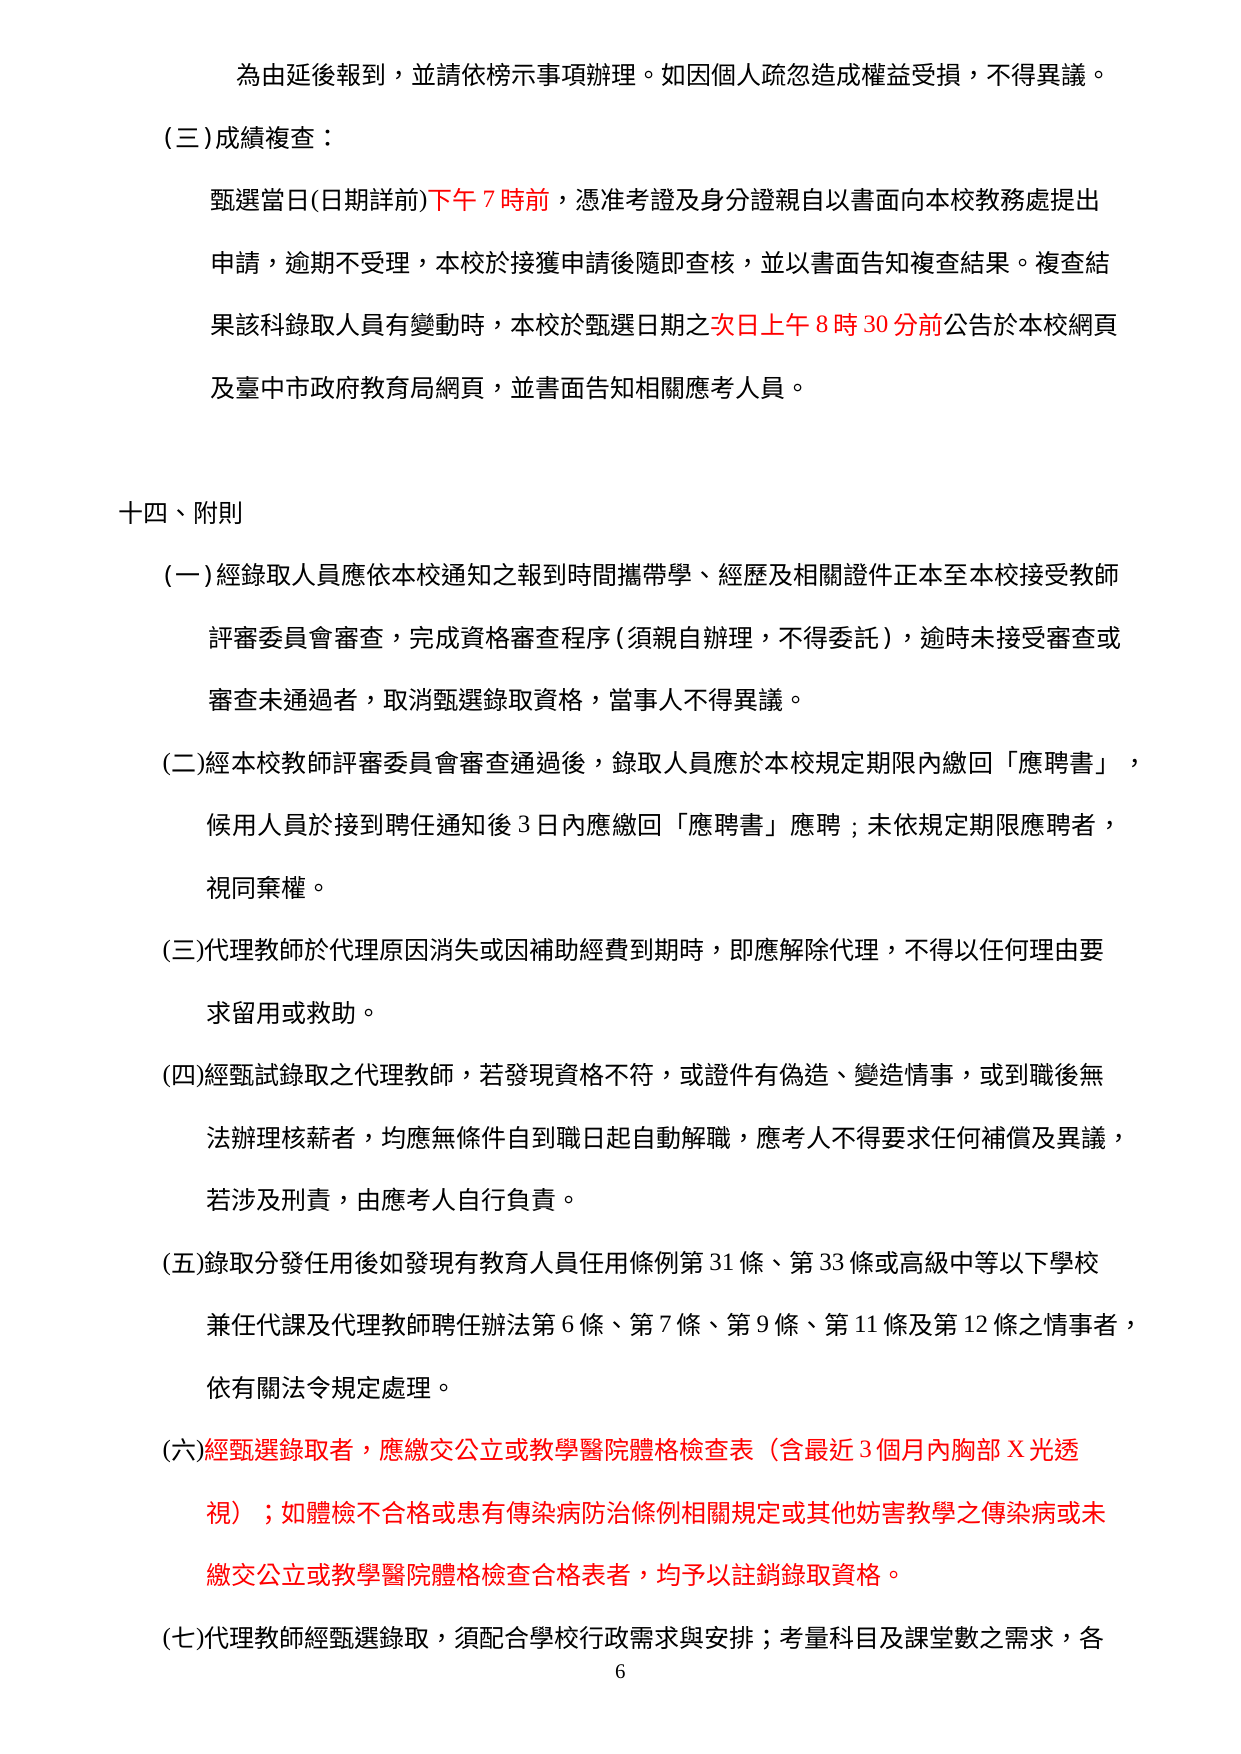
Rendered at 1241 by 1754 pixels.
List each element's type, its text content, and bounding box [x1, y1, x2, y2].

text (五)錄取分發任用後如發現有教育人員任用條例第31條、第33條或高級中等以下學校兼任代課及代理教師聘任辦法第6條、第7條、第9條、第11條及第12條之情事者，依有關法令規定處理。 [162, 1219, 1122, 1407]
text (七)代理教師經甄選錄取，須配合學校行政需求與安排；考量科目及課堂數之需求，各 [162, 1594, 1122, 1657]
text (四)經甄試錄取之代理教師，若發現資格不符，或證件有偽造、變造情事，或到職後無法辦理核薪者，均應無條件自到職日起自動解職，應考人不得要求任何補償及異議，若涉及刑責，由應考人自行負責。 [162, 1032, 1122, 1219]
text (一)經錄取人員應依本校通知之報到時間攜帶學、經歷及相關證件正本至本校接受教師評審委員會審查，完成資格審查程序(須親自辦理，不得委託)，逾時未接受審查或審查未通過者，取消甄選錄取資格，當事人不得異議。 [160, 532, 1122, 719]
text (三)代理教師於代理原因消失或因補助經費到期時，即應解除代理，不得以任何理由要求留用或救助。 [162, 907, 1122, 1032]
text 為由延後報到，並請依榜示事項辦理。如因個人疏忽造成權益受損，不得異議。 [207, 32, 1122, 94]
text 甄選當日(日期詳前)下午7時前，憑准考證及身分證親自以書面向本校教務處提出申請，逾期不受理，本校於接獲申請後隨即查核，並以書面告知複查結果。複查結果該科錄取人員有變動時，本校於甄選日期之次日上午8時30分前公告於本校網頁及臺中市政府教育局網頁，並書面告知相關應考人員。 [211, 157, 1122, 407]
text (二)經本校教師評審委員會審查通過後，錄取人員應於本校規定期限內繳回「應聘書」，候用人員於接到聘任通知後3日內應繳回「應聘書」應聘﹔未依規定期限應聘者，視同棄權。 [162, 719, 1122, 907]
text (六)經甄選錄取者，應繳交公立或教學醫院體格檢查表（含最近3個月內胸部X光透視）；如體檢不合格或患有傳染病防治條例相關規定或其他妨害教學之傳染病或未繳交公立或教學醫院體格檢查合格表者，均予以註銷錄取資格。 [162, 1407, 1122, 1594]
text (三)成績複查： [160, 94, 1122, 157]
text 十四、附則 [118, 469, 1122, 532]
